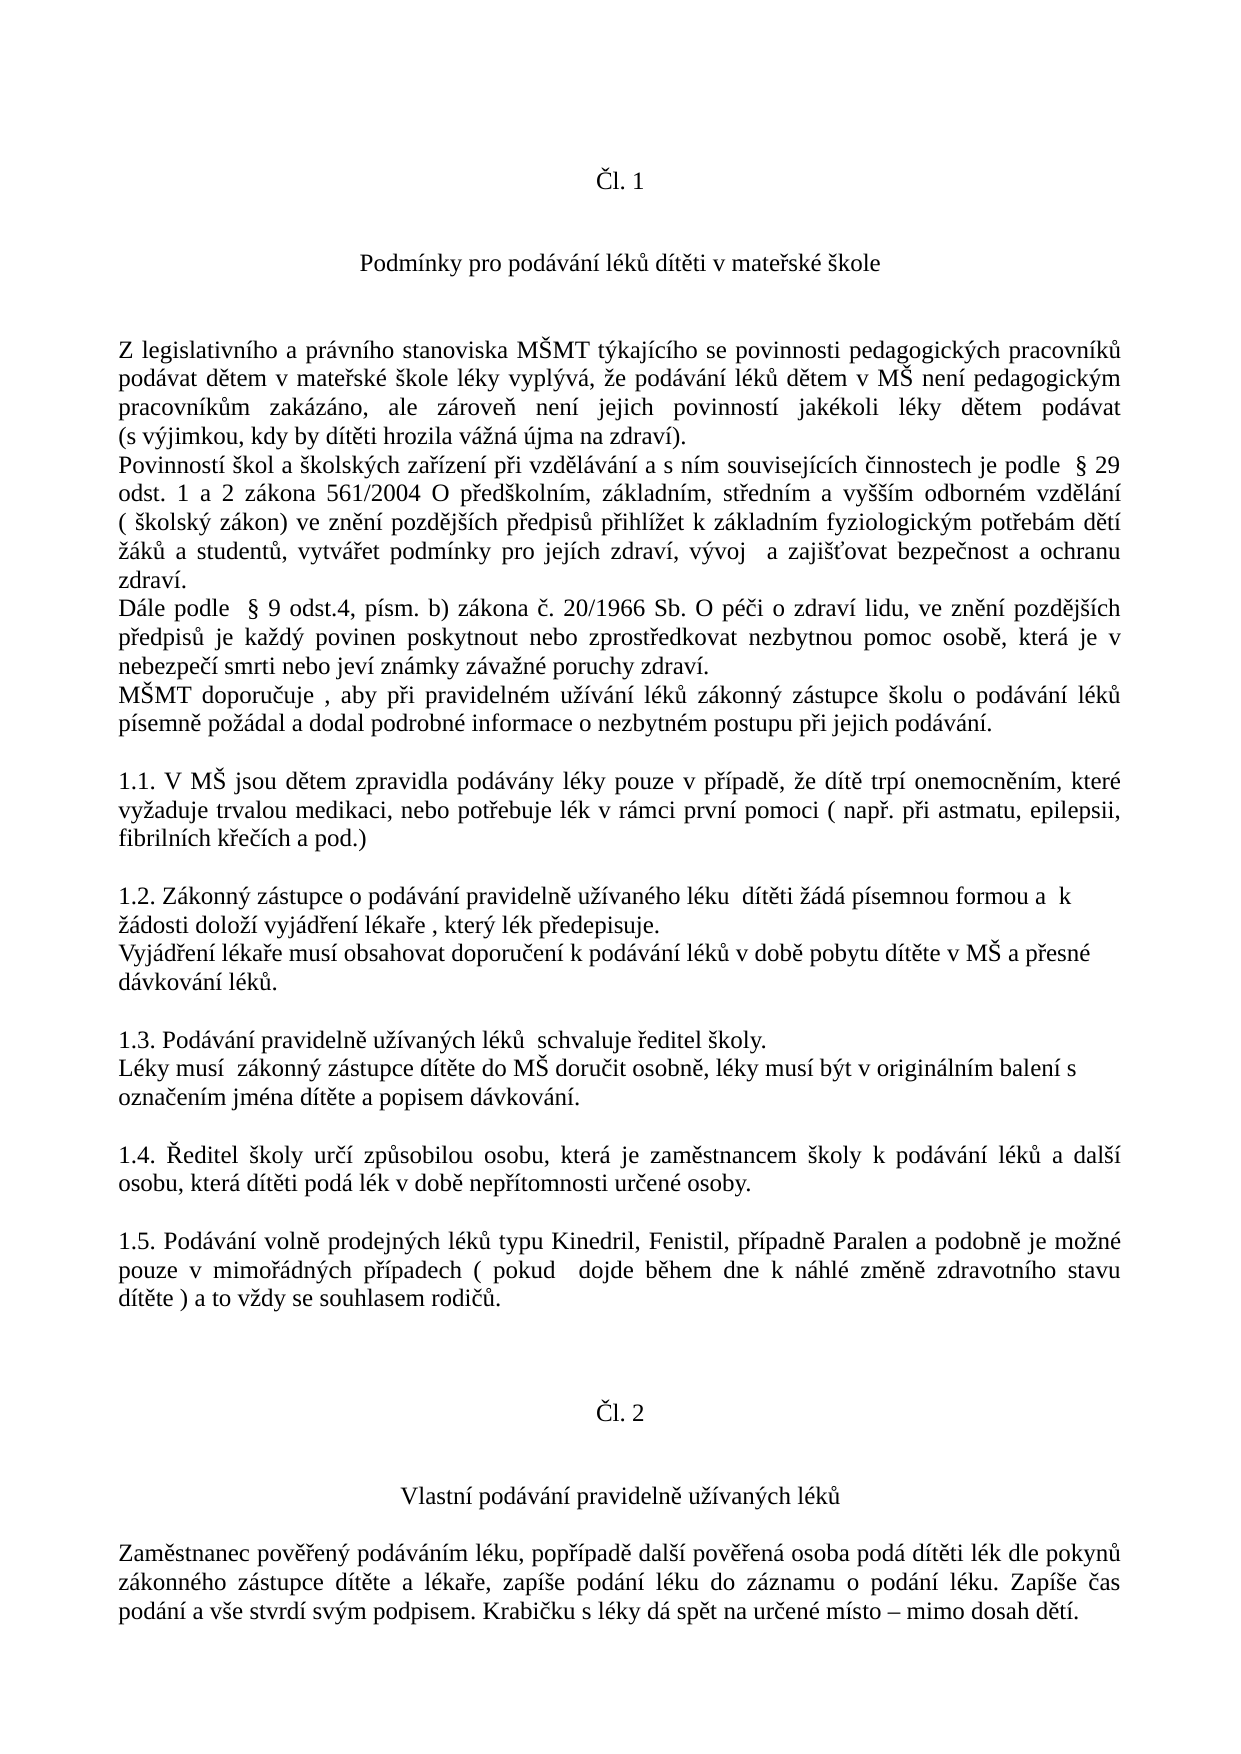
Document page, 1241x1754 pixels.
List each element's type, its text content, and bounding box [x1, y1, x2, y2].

text Zaměstnanec pověřený podáváním léku, popřípadě další pověřená osoba podá dítěti lék dle pokynů zákonného zástupce dítěte a lékaře, zapíše podání léku do záznamu o podání léku. Zapíše čas podání a vše stvrdí svým podpisem. Krabičku s léky dá spět na určené místo – mimo dosah dětí. [118, 1538, 1122, 1625]
text MŠMT doporučuje , aby při pravidelném užívání léků zákonný zástupce školu o podávání léků písemně požádal a dodal podrobné informace o nezbytném postupu při jejich podávání. [118, 680, 1122, 737]
text Podmínky pro podávání léků dítěti v mateřské škole [118, 248, 1122, 277]
text Povinností škol a školských zařízení při vzdělávání a s ním souvisejících činnostech je podle § 29 odst. 1 a 2 zákona 561/2004 O předškolním, základním, středním a vyšším odborném vzdělání ( školský zákon) ve znění pozdějších předpisů přihlížet k základním fyziologickým potřebám dětí žáků a studentů, vytvářet podmínky pro jejích zdraví, vývoj a zajišťovat bezpečnost a ochranu zdraví. [118, 450, 1122, 593]
text Z legislativního a právního stanoviska MŠMT týkajícího se povinnosti pedagogických pracovníků podávat dětem v mateřské škole léky vyplývá, že podávání léků dětem v MŠ není pedagogickým pracovníkům zakázáno, ale zároveň není jejich povinností jakékoli léky dětem podávat (s výjimkou, kdy by dítěti hrozila vážná újma na zdraví). [118, 335, 1122, 450]
text Čl. 2 [118, 1398, 1122, 1427]
text Léky musí zákonný zástupce dítěte do MŠ doručit osobně, léky musí být v originálním balení s označením jména dítěte a popisem dávkování. [118, 1053, 1122, 1111]
text 1.2. Zákonný zástupce o podávání pravidelně užívaného léku dítěti žádá písemnou formou a k žádosti doloží vyjádření lékaře , který lék předepisuje. Vyjádření lékaře musí obsahovat doporučení k podávání léků v době pobytu dítěte v MŠ a přesné dávkování léků. [118, 881, 1122, 996]
text 1.4. Ředitel školy určí způsobilou osobu, která je zaměstnancem školy k podávání léků a další osobu, která dítěti podá lék v době nepřítomnosti určené osoby. [118, 1140, 1122, 1197]
text Vlastní podávání pravidelně užívaných léků [118, 1481, 1122, 1510]
text Dále podle § 9 odst.4, písm. b) zákona č. 20/1966 Sb. O péči o zdraví lidu, ve znění pozdějších předpisů je každý povinen poskytnout nebo zprostředkovat nezbytnou pomoc osobě, která je v nebezpečí smrti nebo jeví známky závažné poruchy zdraví. [118, 593, 1122, 680]
text 1.3. Podávání pravidelně užívaných léků schvaluje ředitel školy. [118, 1025, 1122, 1053]
text 1.1. V MŠ jsou dětem zpravidla podávány léky pouze v případě, že dítě trpí onemocněním, které vyžaduje trvalou medikaci, nebo potřebuje lék v rámci první pomoci ( např. při astmatu, epilepsii, fibrilních křečích a pod.) [118, 766, 1122, 852]
text Čl. 1 [118, 166, 1122, 195]
text 1.5. Podávání volně prodejných léků typu Kinedril, Fenistil, případně Paralen a podobně je možné pouze v mimořádných případech ( pokud dojde během dne k náhlé změně zdravotního stavu dítěte ) a to vždy se souhlasem rodičů. [118, 1226, 1122, 1312]
